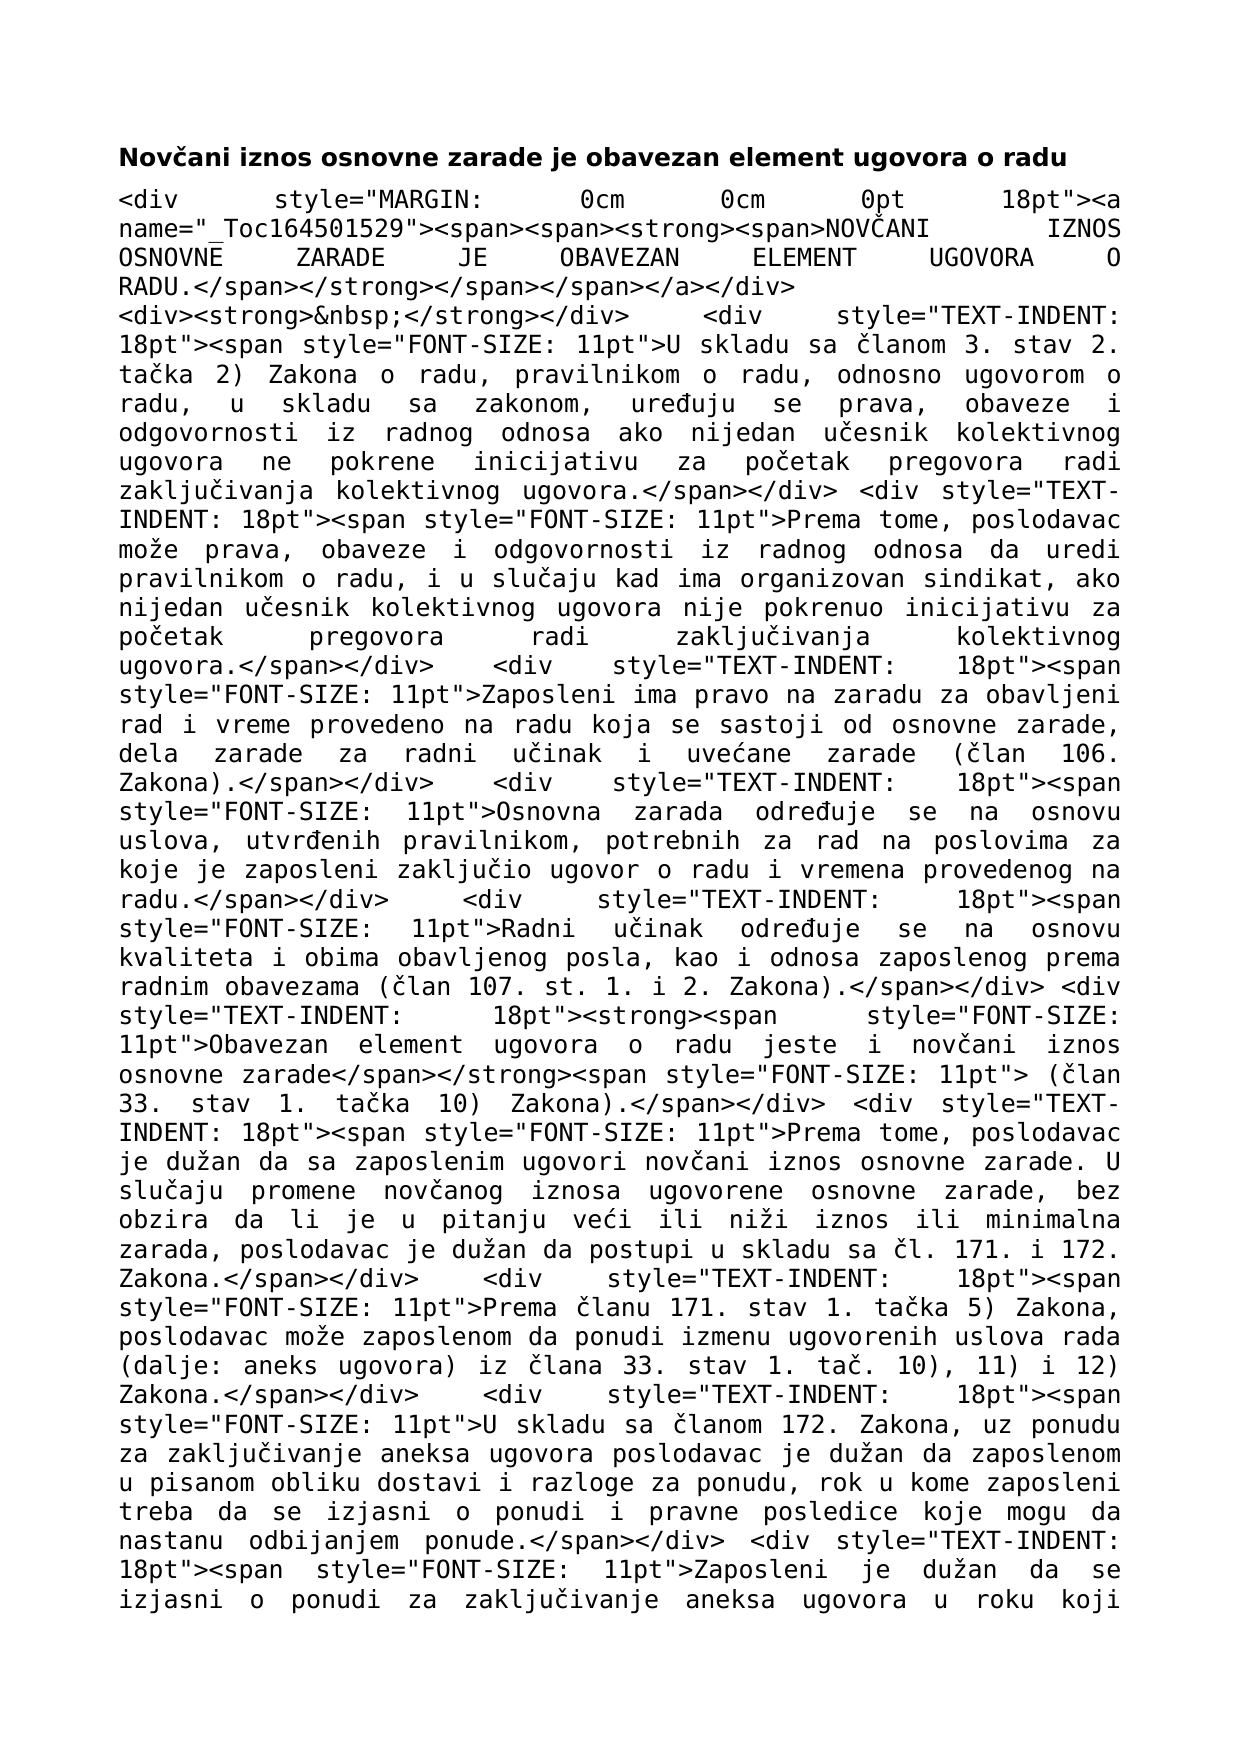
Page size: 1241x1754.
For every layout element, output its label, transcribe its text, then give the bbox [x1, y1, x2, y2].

text <div style="MARGIN: 0cm 0cm 0pt 18pt"><a name="_Toc164501529"><span><span><strong><span>NOVČANI IZNOS OSNOVNE ZARADE JE OBAVEZAN ELEMENT UGOVORA O RADU.</span></strong></span></span></a></div> <div><strong>&nbsp;</strong></div> <div style="TEXT-INDENT: 18pt"><span style="FONT-SIZE: 11pt">U skladu sa članom 3. stav 2. tačka 2) Zakona o radu, pravilnikom o radu, odnosno ugovorom o radu, u skladu sa zakonom, uređuju se prava, obaveze i odgovornosti iz radnog odnosa ako nijedan učesnik kolektivnog ugovora ne pokrene inicijativu za početak pregovora radi zaključivanja kolektivnog ugovora.</span></div> <div style="TEXT-INDENT: 18pt"><span style="FONT-SIZE: 11pt">Prema tome, poslodavac može prava, obaveze i odgovornosti iz radnog odnosa da uredi pravilnikom o radu, i u slučaju kad ima organizovan sindikat, ako nijedan učesnik kolektivnog ugovora nije pokrenuo inicijativu za početak pregovora radi zaključivanja kolektivnog ugovora.</span></div> <div style="TEXT-INDENT: 18pt"><span style="FONT-SIZE: 11pt">Zaposleni ima pravo na zaradu za obavljeni rad i vreme provedeno na radu koja se sastoji od osnovne zarade, dela zarade za radni učinak i uvećane zarade (član 106. Zakona).</span></div> <div style="TEXT-INDENT: 18pt"><span style="FONT-SIZE: 11pt">Osnovna zarada određuje se na osnovu uslova, utvrđenih pravilnikom, potrebnih za rad na poslovima za koje je zaposleni zaključio ugovor o radu i vremena provedenog na radu.</span></div> <div style="TEXT-INDENT: 18pt"><span style="FONT-SIZE: 11pt">Radni učinak određuje se na osnovu kvaliteta i obima obavljenog posla, kao i odnosa zaposlenog prema radnim obavezama (član 107. st. 1. i 2. Zakona).</span></div> <div style="TEXT-INDENT: 18pt"><strong><span style="FONT-SIZE: 11pt">Obavezan element ugovora o radu jeste i novčani iznos osnovne zarade</span></strong><span style="FONT-SIZE: 11pt"> (član 33. stav 1. tačka 10) Zakona).</span></div> <div style="TEXT-INDENT: 18pt"><span style="FONT-SIZE: 11pt">Prema tome, poslodavac je dužan da sa zaposlenim ugovori novčani iznos osnovne zarade. U slučaju promene novčanog iznosa ugovorene osnovne zarade, bez obzira da li je u pitanju veći ili niži iznos ili minimalna zarada, poslodavac je dužan da postupi u skladu sa čl. 171. i 172. Zakona.</span></div> <div style="TEXT-INDENT: 18pt"><span style="FONT-SIZE: 11pt">Prema članu 171. stav 1. tačka 5) Zakona, poslodavac može zaposlenom da ponudi izmenu ugovorenih uslova rada (dalje: aneks ugovora) iz člana 33. stav 1. tač. 10), 11) i 12) Zakona.</span></div> <div style="TEXT-INDENT: 18pt"><span style="FONT-SIZE: 11pt">U skladu sa članom 172. Zakona, uz ponudu za zaključivanje aneksa ugovora poslodavac je dužan da zaposlenom u pisanom obliku dostavi i razloge za ponudu, rok u kome zaposleni treba da se izjasni o ponudi i pravne posledice koje mogu da nastanu odbijanjem ponude.</span></div> <div style="TEXT-INDENT: 18pt"><span style="FONT-SIZE: 11pt">Zaposleni je dužan da se izjasni o ponudi za zaključivanje aneksa ugovora u roku koji [118, 185, 1122, 1614]
subtitle Novčani iznos osnovne zarade je obavezan element ugovora o radu [118, 143, 1122, 172]
